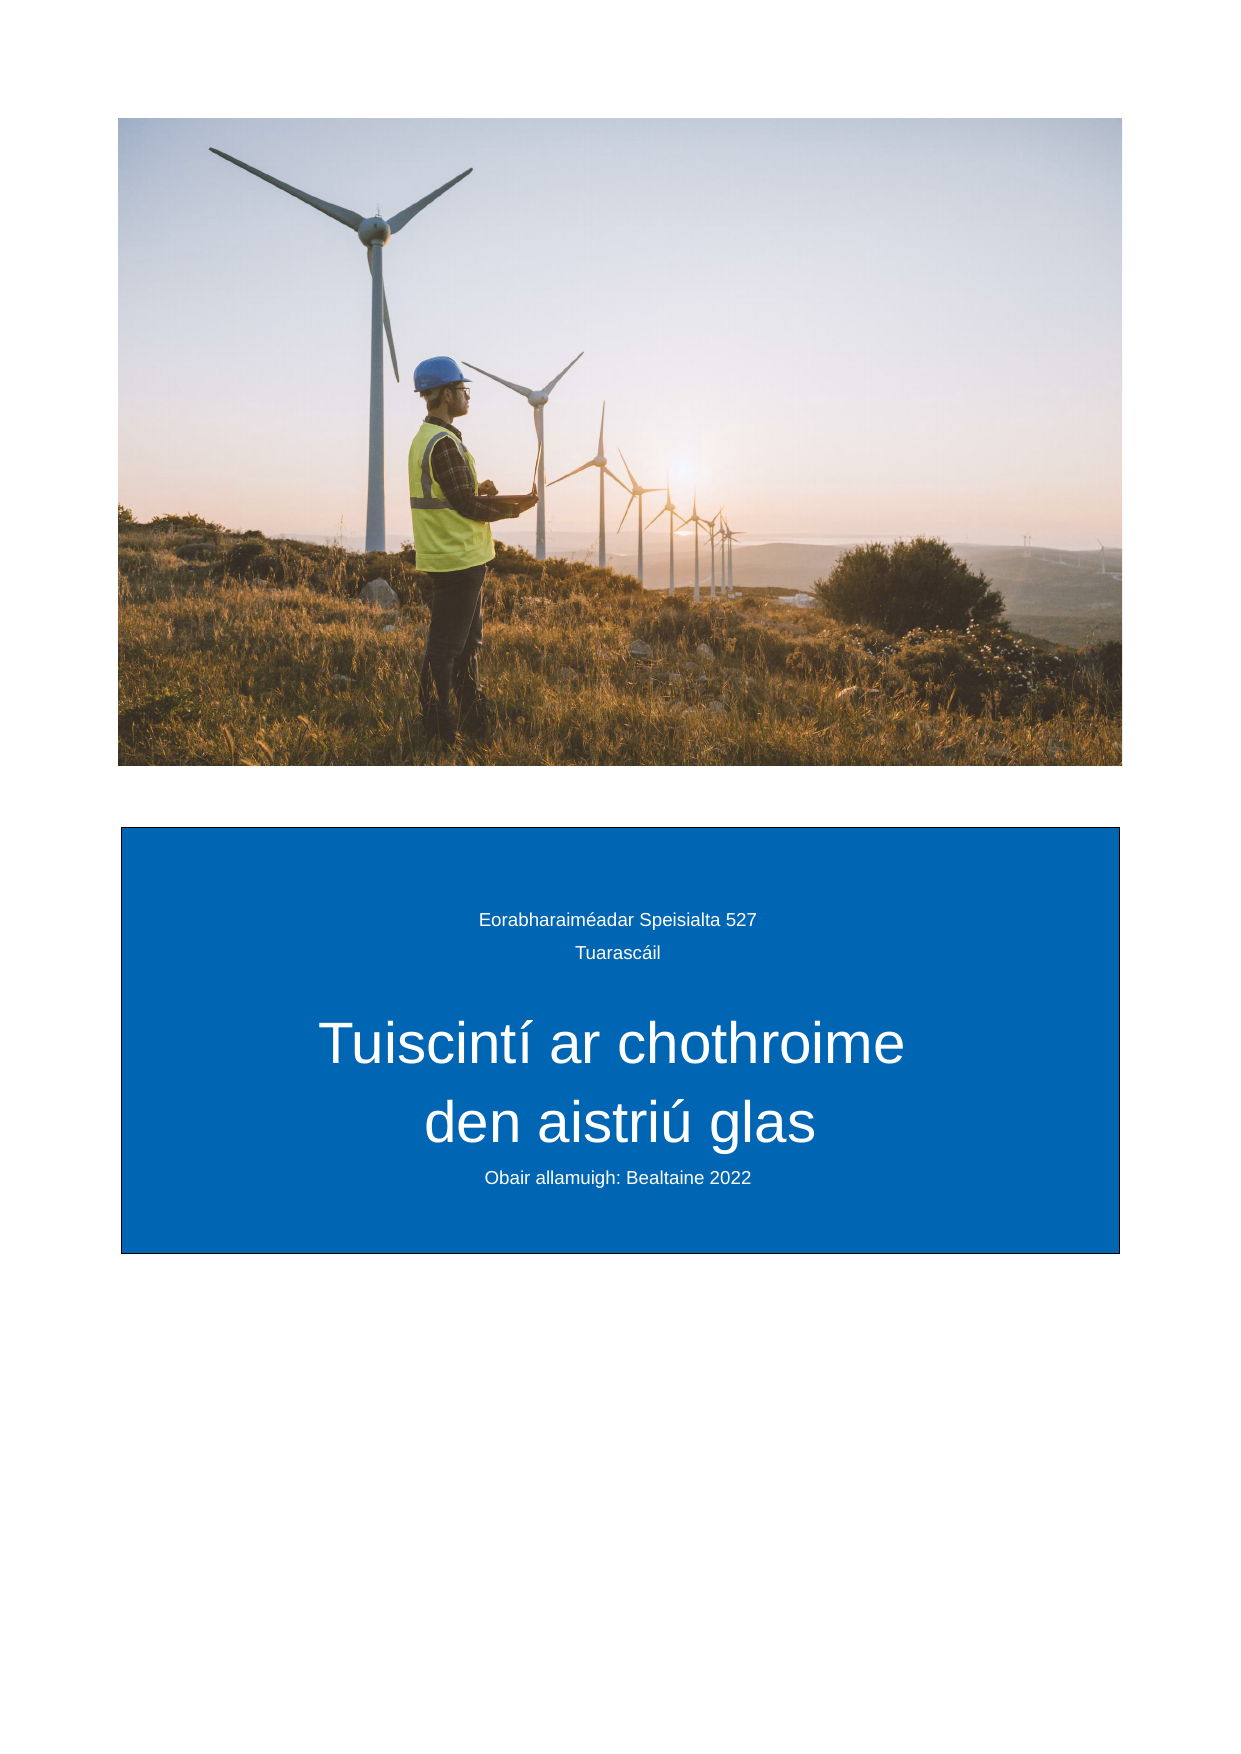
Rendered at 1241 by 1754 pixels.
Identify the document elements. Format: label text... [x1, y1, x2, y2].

text Obair allamuigh: Bealtaine 2022 [130, 1167, 1111, 1188]
text Tuarascáil [130, 942, 1111, 963]
picture [118, 118, 1123, 766]
text Tuiscintí ar chothroime [130, 1009, 1111, 1076]
text Eorabharaiméadar Speisialta 527 [130, 908, 1111, 930]
text den aistriú glas [130, 1088, 1111, 1155]
